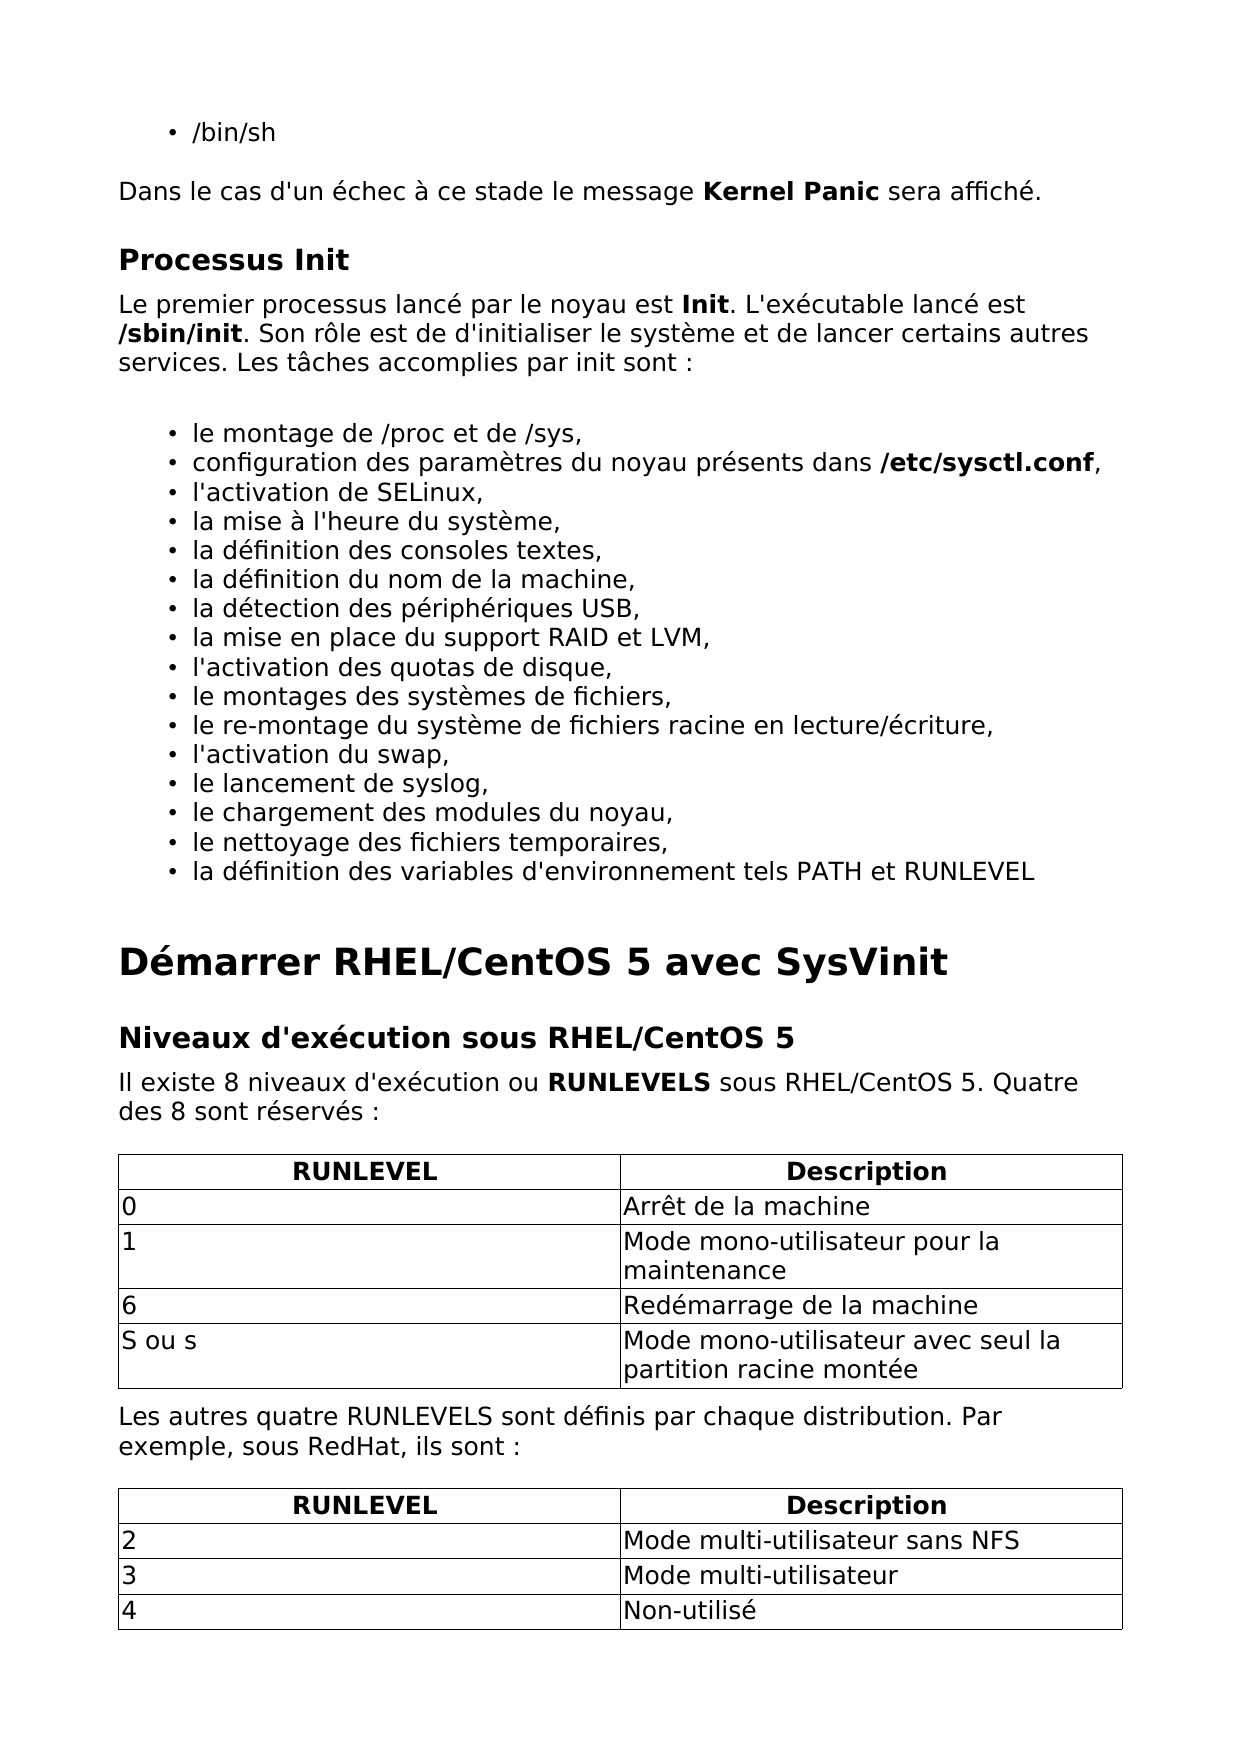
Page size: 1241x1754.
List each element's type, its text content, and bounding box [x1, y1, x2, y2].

list le nettoyage des fichiers temporaires, [177, 828, 1122, 857]
list /bin/sh [177, 118, 1122, 147]
table_header RUNLEVEL [119, 1489, 620, 1523]
table_cell Non-utilisé [621, 1595, 1122, 1628]
table_cell 0 [119, 1190, 620, 1224]
table_header Description [621, 1489, 1122, 1523]
list le montage de /proc et de /sys, [177, 419, 1122, 448]
list le lancement de syslog, [177, 769, 1122, 798]
table_cell 2 [119, 1524, 620, 1558]
list l'activation du swap, [177, 740, 1122, 769]
text Il existe 8 niveaux d'exécution ou RUNLEVELS sous RHEL/CentOS 5. Quatre des 8 sont réservés : [118, 1068, 1122, 1126]
subtitle Processus Init [118, 243, 1122, 277]
table_cell Mode mono-utilisateur avec seul la partition racine montée [621, 1324, 1122, 1388]
table_cell Mode multi-utilisateur [621, 1559, 1122, 1593]
table_cell 3 [119, 1559, 620, 1593]
list le re-montage du système de fichiers racine en lecture/écriture, [177, 711, 1122, 740]
list la définition des consoles textes, [177, 536, 1122, 565]
text Le premier processus lancé par le noyau est Init. L'exécutable lancé est /sbin/init. Son rôle est de d'initialiser le système et de lancer certains autres services. Les tâches accomplies par init sont : [118, 290, 1122, 377]
text Les autres quatre RUNLEVELS sont définis par chaque distribution. Par exemple, sous RedHat, ils sont : [118, 1402, 1122, 1461]
list l'activation des quotas de disque, [177, 653, 1122, 682]
list le chargement des modules du noyau, [177, 798, 1122, 828]
table_header Description [621, 1155, 1122, 1189]
list configuration des paramètres du noyau présents dans /etc/sysctl.conf, [177, 448, 1122, 478]
table_cell 4 [119, 1595, 620, 1628]
table_cell Mode multi-utilisateur sans NFS [621, 1524, 1122, 1558]
list la mise à l'heure du système, [177, 507, 1122, 536]
table_cell Redémarrage de la machine [621, 1289, 1122, 1323]
subtitle Démarrer RHEL/CentOS 5 avec SysVinit [118, 941, 1122, 984]
list la définition du nom de la machine, [177, 565, 1122, 594]
list l'activation de SELinux, [177, 478, 1122, 507]
list le montages des systèmes de fichiers, [177, 682, 1122, 711]
table_cell S ou s [119, 1324, 620, 1388]
table_cell 1 [119, 1225, 620, 1288]
list la détection des périphériques USB, [177, 594, 1122, 623]
list la mise en place du support RAID et LVM, [177, 623, 1122, 653]
table_header RUNLEVEL [119, 1155, 620, 1189]
list la définition des variables d'environnement tels PATH et RUNLEVEL [177, 857, 1122, 886]
table_cell 6 [119, 1289, 620, 1323]
subtitle Niveaux d'exécution sous RHEL/CentOS 5 [118, 1022, 1122, 1056]
table_cell Arrêt de la machine [621, 1190, 1122, 1224]
text Dans le cas d'un échec à ce stade le message Kernel Panic sera affiché. [118, 177, 1122, 206]
table_cell Mode mono-utilisateur pour la maintenance [621, 1225, 1122, 1288]
